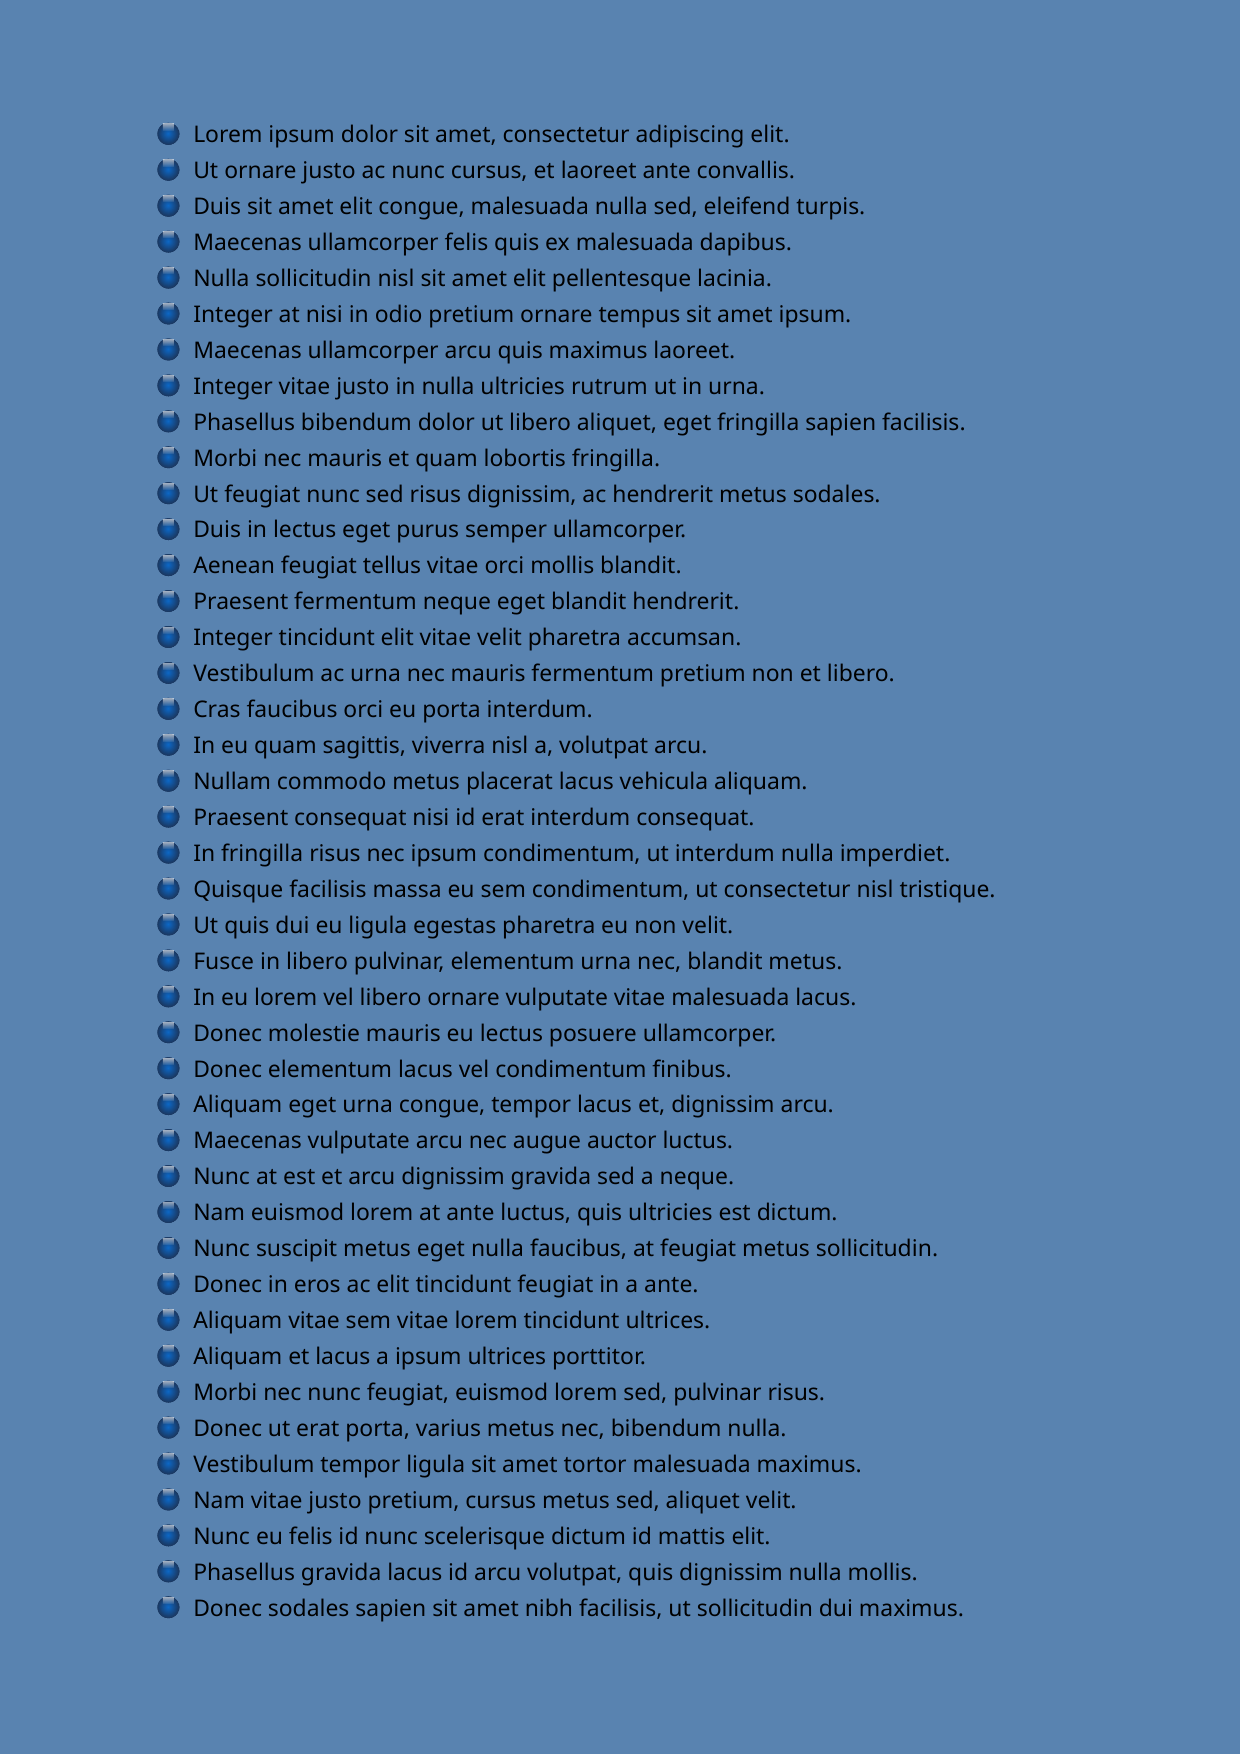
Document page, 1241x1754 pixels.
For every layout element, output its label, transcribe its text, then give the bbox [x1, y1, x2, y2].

list Integer at nisi in odio pretium ornare tempus sit amet ipsum. [156, 298, 1122, 329]
list Maecenas vulputate arcu nec augue auctor luctus. [156, 1124, 1122, 1156]
list Donec ut erat porta, varius metus nec, bibendum nulla. [156, 1412, 1122, 1443]
list Nam vitae justo pretium, cursus metus sed, aliquet velit. [156, 1484, 1122, 1515]
list Maecenas ullamcorper felis quis ex malesuada dapibus. [156, 226, 1122, 257]
list Nunc at est et arcu dignissim gravida sed a neque. [156, 1160, 1122, 1192]
list Integer tincidunt elit vitae velit pharetra accumsan. [156, 621, 1122, 652]
list Nunc suscipit metus eget nulla faucibus, at feugiat metus sollicitudin. [156, 1232, 1122, 1263]
list Morbi nec nunc feugiat, euismod lorem sed, pulvinar risus. [156, 1376, 1122, 1407]
list In eu lorem vel libero ornare vulputate vitae malesuada lacus. [156, 981, 1122, 1012]
list Nulla sollicitudin nisl sit amet elit pellentesque lacinia. [156, 262, 1122, 293]
list Nunc eu felis id nunc scelerisque dictum id mattis elit. [156, 1520, 1122, 1551]
list Praesent consequat nisi id erat interdum consequat. [156, 801, 1122, 832]
list Praesent fermentum neque eget blandit hendrerit. [156, 585, 1122, 617]
list Ut quis dui eu ligula egestas pharetra eu non velit. [156, 909, 1122, 940]
list Duis sit amet elit congue, malesuada nulla sed, eleifend turpis. [156, 190, 1122, 221]
list Phasellus bibendum dolor ut libero aliquet, eget fringilla sapien facilisis. [156, 406, 1122, 437]
list Fusce in libero pulvinar, elementum urna nec, blandit metus. [156, 945, 1122, 976]
list Integer vitae justo in nulla ultricies rutrum ut in urna. [156, 370, 1122, 401]
list Lorem ipsum dolor sit amet, consectetur adipiscing elit. [156, 118, 1122, 149]
list Aliquam eget urna congue, tempor lacus et, dignissim arcu. [156, 1088, 1122, 1120]
list Quisque facilisis massa eu sem condimentum, ut consectetur nisl tristique. [156, 873, 1122, 904]
list Nam euismod lorem at ante luctus, quis ultricies est dictum. [156, 1196, 1122, 1227]
list Aliquam vitae sem vitae lorem tincidunt ultrices. [156, 1304, 1122, 1335]
list Nullam commodo metus placerat lacus vehicula aliquam. [156, 765, 1122, 796]
list Maecenas ullamcorper arcu quis maximus laoreet. [156, 334, 1122, 365]
list Ut ornare justo ac nunc cursus, et laoreet ante convallis. [156, 154, 1122, 185]
list In eu quam sagittis, viverra nisl a, volutpat arcu. [156, 729, 1122, 760]
list Vestibulum tempor ligula sit amet tortor malesuada maximus. [156, 1448, 1122, 1479]
list Donec sodales sapien sit amet nibh facilisis, ut sollicitudin dui maximus. [156, 1592, 1122, 1623]
list Morbi nec mauris et quam lobortis fringilla. [156, 442, 1122, 473]
list Aliquam et lacus a ipsum ultrices porttitor. [156, 1340, 1122, 1371]
list Cras faucibus orci eu porta interdum. [156, 693, 1122, 724]
list Vestibulum ac urna nec mauris fermentum pretium non et libero. [156, 657, 1122, 688]
list Donec in eros ac elit tincidunt feugiat in a ante. [156, 1268, 1122, 1299]
list Aenean feugiat tellus vitae orci mollis blandit. [156, 549, 1122, 581]
list Phasellus gravida lacus id arcu volutpat, quis dignissim nulla mollis. [156, 1556, 1122, 1587]
list Duis in lectus eget purus semper ullamcorper. [156, 513, 1122, 545]
list Donec elementum lacus vel condimentum finibus. [156, 1052, 1122, 1084]
list Donec molestie mauris eu lectus posuere ullamcorper. [156, 1017, 1122, 1048]
list Ut feugiat nunc sed risus dignissim, ac hendrerit metus sodales. [156, 477, 1122, 509]
list In fringilla risus nec ipsum condimentum, ut interdum nulla imperdiet. [156, 837, 1122, 868]
